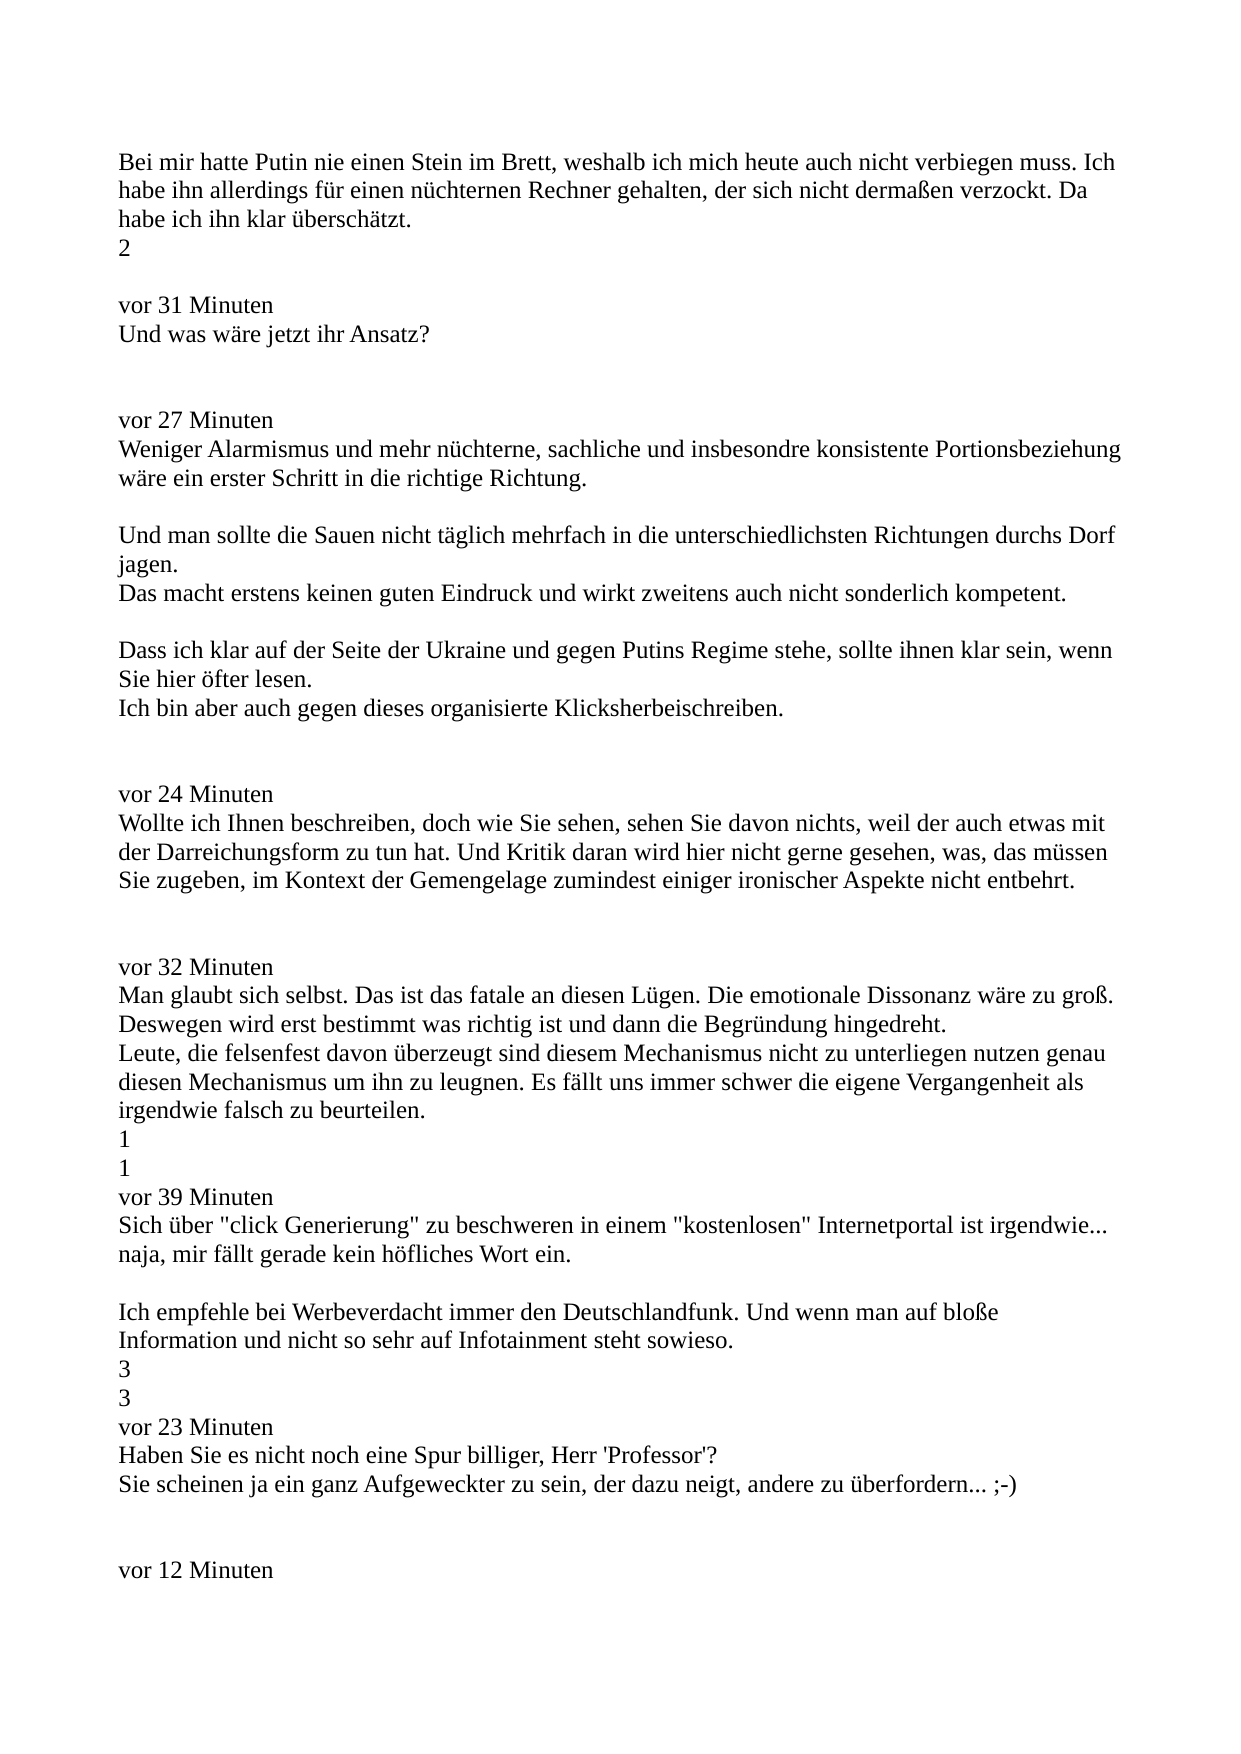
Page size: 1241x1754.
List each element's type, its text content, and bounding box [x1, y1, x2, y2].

text 3 [118, 1383, 1122, 1412]
text Haben Sie es nicht noch eine Spur billiger, Herr 'Professor'? [118, 1441, 1122, 1469]
text Sich über "click Generierung" zu beschweren in einem "kostenlosen" Internetportal ist irgendwie... naja, mir fällt gerade kein höfliches Wort ein. [118, 1211, 1122, 1268]
text Sie scheinen ja ein ganz Aufgeweckter zu sein, der dazu neigt, andere zu überfordern... ;-) [118, 1469, 1122, 1498]
text Wollte ich Ihnen beschreiben, doch wie Sie sehen, sehen Sie davon nichts, weil der auch etwas mit der Darreichungsform zu tun hat. Und Kritik daran wird hier nicht gerne gesehen, was, das müssen Sie zugeben, im Kontext der Gemengelage zumindest einiger ironischer Aspekte nicht entbehrt. [118, 808, 1122, 894]
text 1 [118, 1153, 1122, 1182]
text vor 12 Minuten [118, 1556, 1122, 1584]
text Und was wäre jetzt ihr Ansatz? [118, 319, 1122, 348]
text Bei mir hatte Putin nie einen Stein im Brett, weshalb ich mich heute auch nicht verbiegen muss. Ich habe ihn allerdings für einen nüchternen Rechner gehalten, der sich nicht dermaßen verzockt. Da habe ich ihn klar überschätzt. [118, 147, 1122, 233]
text 3 [118, 1354, 1122, 1383]
text vor 24 Minuten [118, 779, 1122, 808]
text vor 27 Minuten [118, 406, 1122, 434]
text Das macht erstens keinen guten Eindruck und wirkt zweitens auch nicht sonderlich kompetent. [118, 578, 1122, 607]
text Man glaubt sich selbst. Das ist das fatale an diesen Lügen. Die emotionale Dissonanz wäre zu groß. Deswegen wird erst bestimmt was richtig ist und dann die Begründung hingedreht. [118, 981, 1122, 1038]
text Weniger Alarmismus und mehr nüchterne, sachliche und insbesondre konsistente Portionsbeziehung wäre ein erster Schritt in die richtige Richtung. [118, 434, 1122, 492]
text Und man sollte die Sauen nicht täglich mehrfach in die unterschiedlichsten Richtungen durchs Dorf jagen. [118, 521, 1122, 578]
text Ich bin aber auch gegen dieses organisierte Klicksherbeischreiben. [118, 693, 1122, 722]
text Ich empfehle bei Werbeverdacht immer den Deutschlandfunk. Und wenn man auf bloße Information und nicht so sehr auf Infotainment steht sowieso. [118, 1297, 1122, 1354]
text vor 32 Minuten [118, 952, 1122, 981]
text vor 39 Minuten [118, 1182, 1122, 1211]
text 2 [118, 233, 1122, 262]
text 1 [118, 1124, 1122, 1153]
text vor 23 Minuten [118, 1412, 1122, 1441]
text vor 31 Minuten [118, 291, 1122, 319]
text Leute, die felsenfest davon überzeugt sind diesem Mechanismus nicht zu unterliegen nutzen genau diesen Mechanismus um ihn zu leugnen. Es fällt uns immer schwer die eigene Vergangenheit als irgendwie falsch zu beurteilen. [118, 1038, 1122, 1124]
text Dass ich klar auf der Seite der Ukraine und gegen Putins Regime stehe, sollte ihnen klar sein, wenn Sie hier öfter lesen. [118, 636, 1122, 693]
